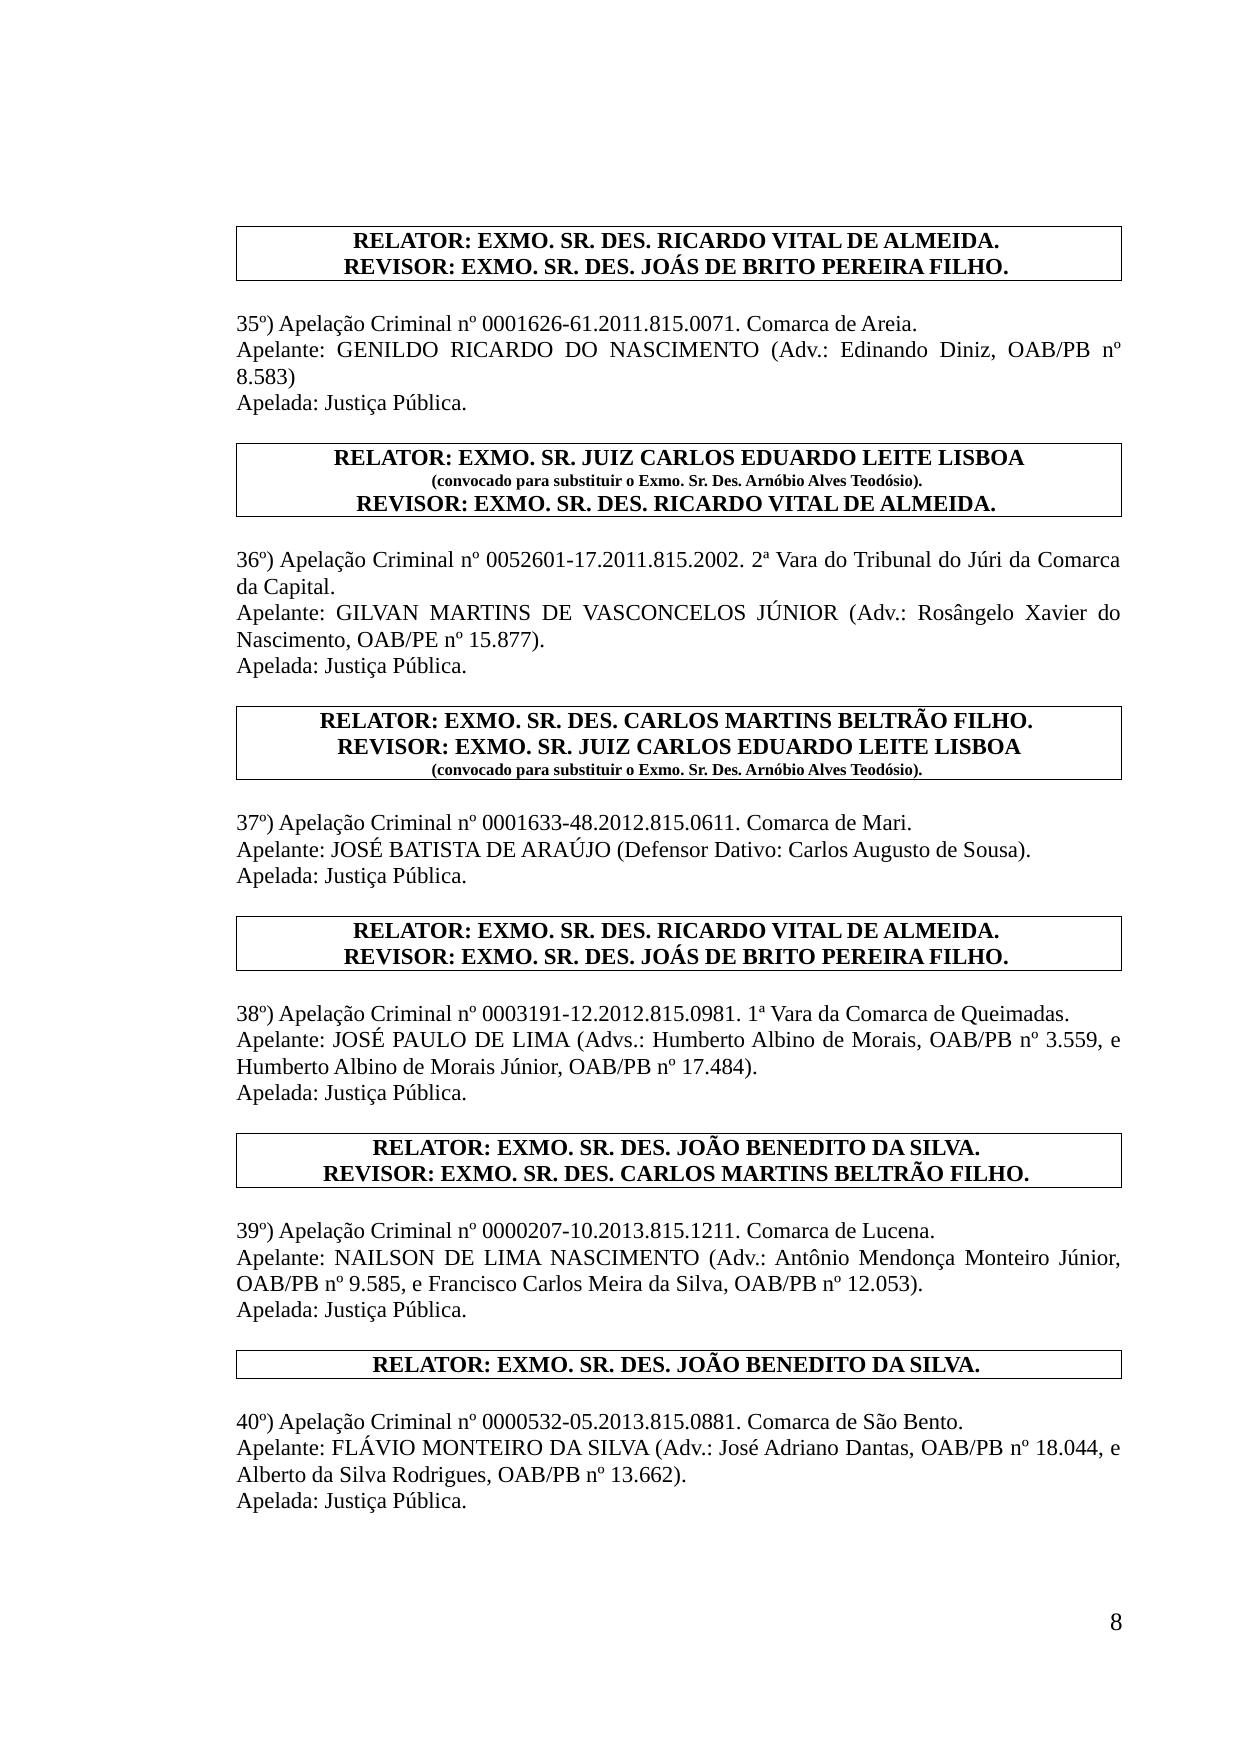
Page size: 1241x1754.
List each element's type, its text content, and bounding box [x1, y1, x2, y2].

text 39º) Apelação Criminal nº 0000207-10.2013.815.1211. Comarca de Lucena. [236, 1217, 1122, 1244]
text REVISOR: EXMO. SR. DES. JOÁS DE BRITO PEREIRA FILHO. [237, 942, 1121, 970]
text 38º) Apelação Criminal nº 0003191-12.2012.815.0981. 1ª Vara da Comarca de Queimadas. [236, 1000, 1122, 1026]
text Apelada: Justiça Pública. [236, 1296, 1122, 1323]
text Apelada: Justiça Pública. [236, 389, 1122, 416]
text RELATOR: EXMO. SR. DES. JOÃO BENEDITO DA SILVA. [237, 1351, 1121, 1378]
text RELATOR: EXMO. SR. DES. CARLOS MARTINS BELTRÃO FILHO. [237, 707, 1121, 732]
text Apelada: Justiça Pública. [236, 1079, 1122, 1106]
text Apelante: JOSÉ PAULO DE LIMA (Advs.: Humberto Albino de Morais, OAB/PB nº 3.559, e Humberto Albino de Morais Júnior, OAB/PB nº 17.484). [236, 1026, 1122, 1079]
text Apelante: FLÁVIO MONTEIRO DA SILVA (Adv.: José Adriano Dantas, OAB/PB nº 18.044, e Alberto da Silva Rodrigues, OAB/PB nº 13.662). [236, 1434, 1122, 1487]
text RELATOR: EXMO. SR. DES. RICARDO VITAL DE ALMEIDA. [237, 917, 1121, 942]
text 35º) Apelação Criminal nº 0001626-61.2011.815.0071. Comarca de Areia. [236, 310, 1122, 337]
text Apelante: GENILDO RICARDO DO NASCIMENTO (Adv.: Edinando Diniz, OAB/PB nº 8.583) [236, 337, 1122, 389]
text RELATOR: EXMO. SR. DES. JOÃO BENEDITO DA SILVA. [237, 1134, 1121, 1159]
text Apelada: Justiça Pública. [236, 652, 1122, 678]
text RELATOR: EXMO. SR. JUIZ CARLOS EDUARDO LEITE LISBOA [237, 444, 1121, 469]
text REVISOR: EXMO. SR. JUIZ CARLOS EDUARDO LEITE LISBOA [237, 732, 1121, 759]
text 36º) Apelação Criminal nº 0052601-17.2011.815.2002. 2ª Vara do Tribunal do Júri da Comarca da Capital. [236, 547, 1122, 599]
text 40º) Apelação Criminal nº 0000532-05.2013.815.0881. Comarca de São Bento. [236, 1408, 1122, 1434]
text REVISOR: EXMO. SR. DES. CARLOS MARTINS BELTRÃO FILHO. [237, 1159, 1121, 1187]
text RELATOR: EXMO. SR. DES. RICARDO VITAL DE ALMEIDA. [237, 227, 1121, 252]
text REVISOR: EXMO. SR. DES. RICARDO VITAL DE ALMEIDA. [237, 489, 1121, 516]
text Apelada: Justiça Pública. [236, 1487, 1122, 1513]
text (convocado para substituir o Exmo. Sr. Des. Arnóbio Alves Teodósio). [237, 759, 1121, 779]
text REVISOR: EXMO. SR. DES. JOÁS DE BRITO PEREIRA FILHO. [237, 252, 1121, 280]
text Apelada: Justiça Pública. [236, 862, 1122, 888]
text 37º) Apelação Criminal nº 0001633-48.2012.815.0611. Comarca de Mari. [236, 809, 1122, 836]
text Apelante: NAILSON DE LIMA NASCIMENTO (Adv.: Antônio Mendonça Monteiro Júnior, OAB/PB nº 9.585, e Francisco Carlos Meira da Silva, OAB/PB nº 12.053). [236, 1244, 1122, 1296]
text (convocado para substituir o Exmo. Sr. Des. Arnóbio Alves Teodósio). [237, 469, 1121, 489]
text Apelante: GILVAN MARTINS DE VASCONCELOS JÚNIOR (Adv.: Rosângelo Xavier do Nascimento, OAB/PE nº 15.877). [236, 599, 1122, 652]
text Apelante: JOSÉ BATISTA DE ARAÚJO (Defensor Dativo: Carlos Augusto de Sousa). [236, 836, 1122, 862]
